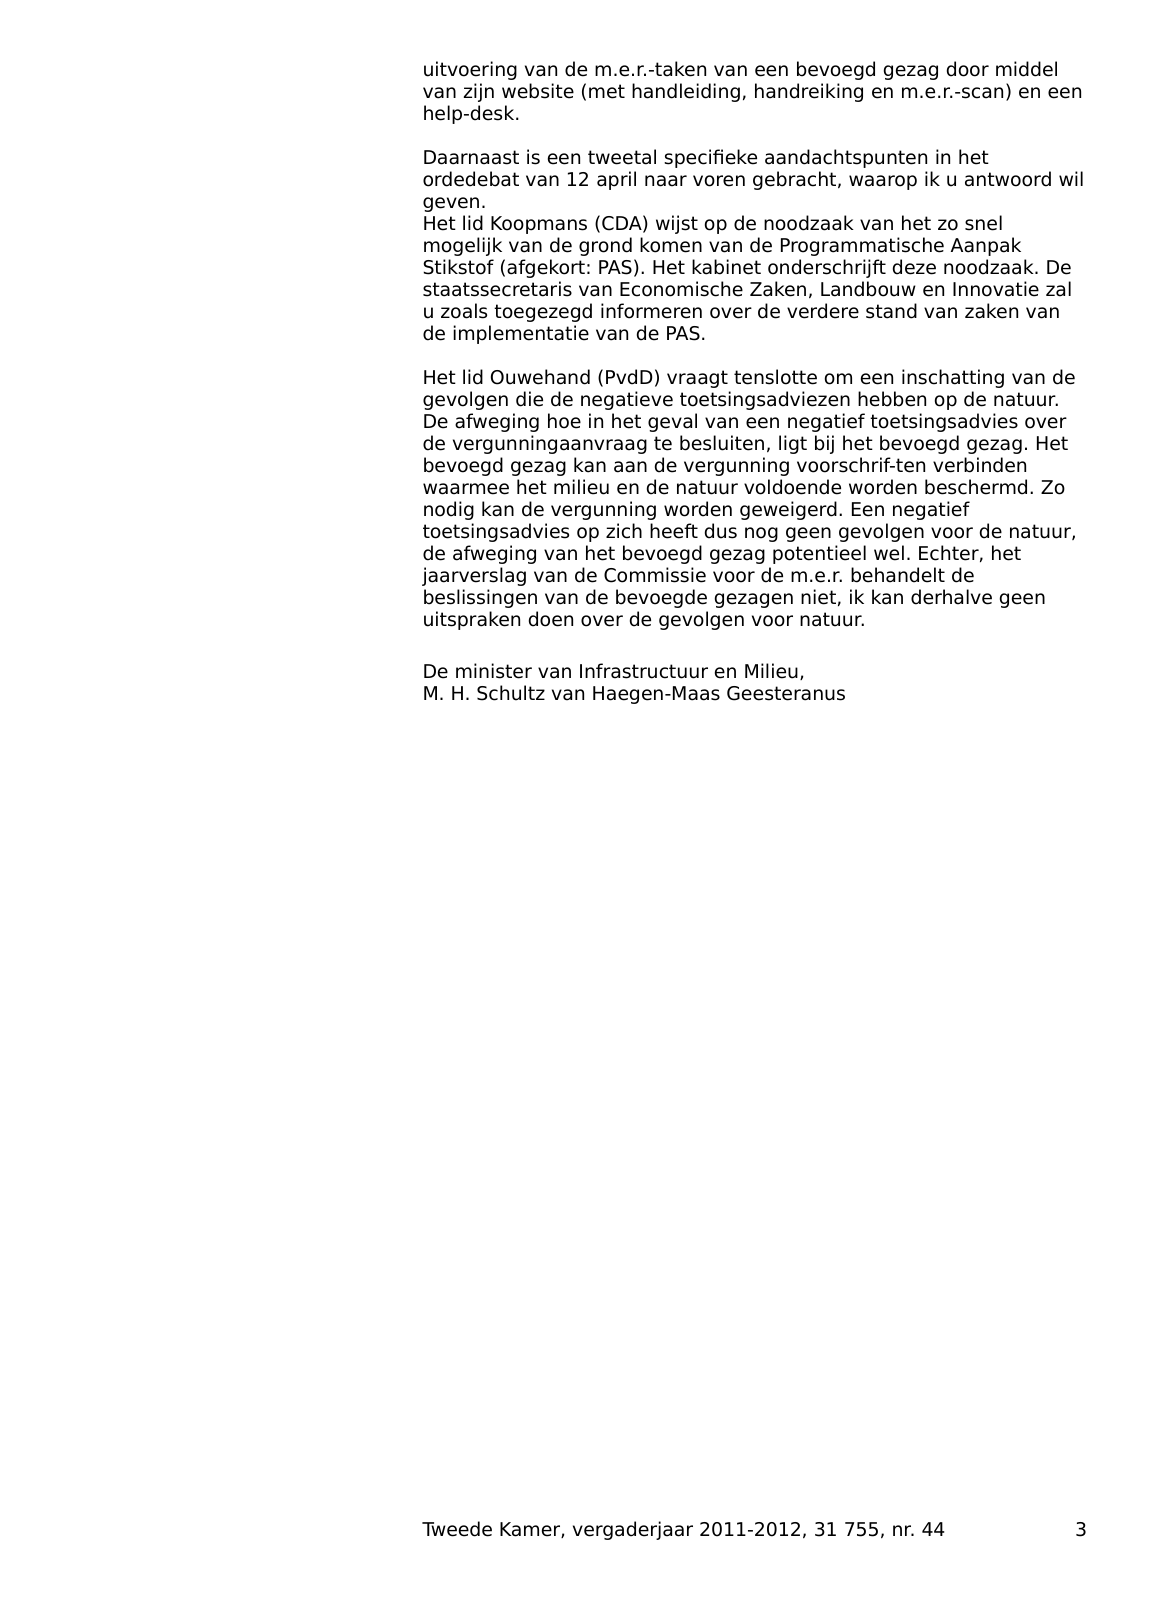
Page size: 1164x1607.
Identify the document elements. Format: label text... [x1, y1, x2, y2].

text De minister van Infrastructuur en Milieu, M. H. Schultz van Haegen-Maas Geesteranus [422, 661, 1087, 705]
text Het lid Koopmans (CDA) wijst op de noodzaak van het zo snel mogelijk van de grond komen van de Programmatische Aanpak Stikstof (afgekort: PAS). Het kabinet onderschrijft deze noodzaak. De staatssecretaris van Economische Zaken, Landbouw en Innovatie zal u zoals toegezegd informeren over de verdere stand van zaken van de implementatie van de PAS. [422, 213, 1087, 345]
text Het lid Ouwehand (PvdD) vraagt tenslotte om een inschatting van de gevolgen die de negatieve toetsingsadviezen hebben op de natuur. De afweging hoe in het geval van een negatief toetsingsadvies over de vergunningaanvraag te besluiten, ligt bij het bevoegd gezag. Het bevoegd gezag kan aan de vergunning voorschrif-ten verbinden waarmee het milieu en de natuur voldoende worden beschermd. Zo nodig kan de vergunning worden geweigerd. Een negatief toetsingsadvies op zich heeft dus nog geen gevolgen voor de natuur, de afweging van het bevoegd gezag potentieel wel. Echter, het jaarverslag van de Commissie voor de m.e.r. behandelt de beslissingen van de bevoegde gezagen niet, ik kan derhalve geen uitspraken doen over de gevolgen voor natuur. [422, 367, 1087, 631]
text Daarnaast is een tweetal specifieke aandachtspunten in het ordedebat van 12 april naar voren gebracht, waarop ik u antwoord wil geven. [422, 147, 1087, 213]
text uitvoering van de m.e.r.-taken van een bevoegd gezag door middel van zijn website (met handleiding, handreiking en m.e.r.-scan) en een help-desk. [422, 59, 1087, 125]
